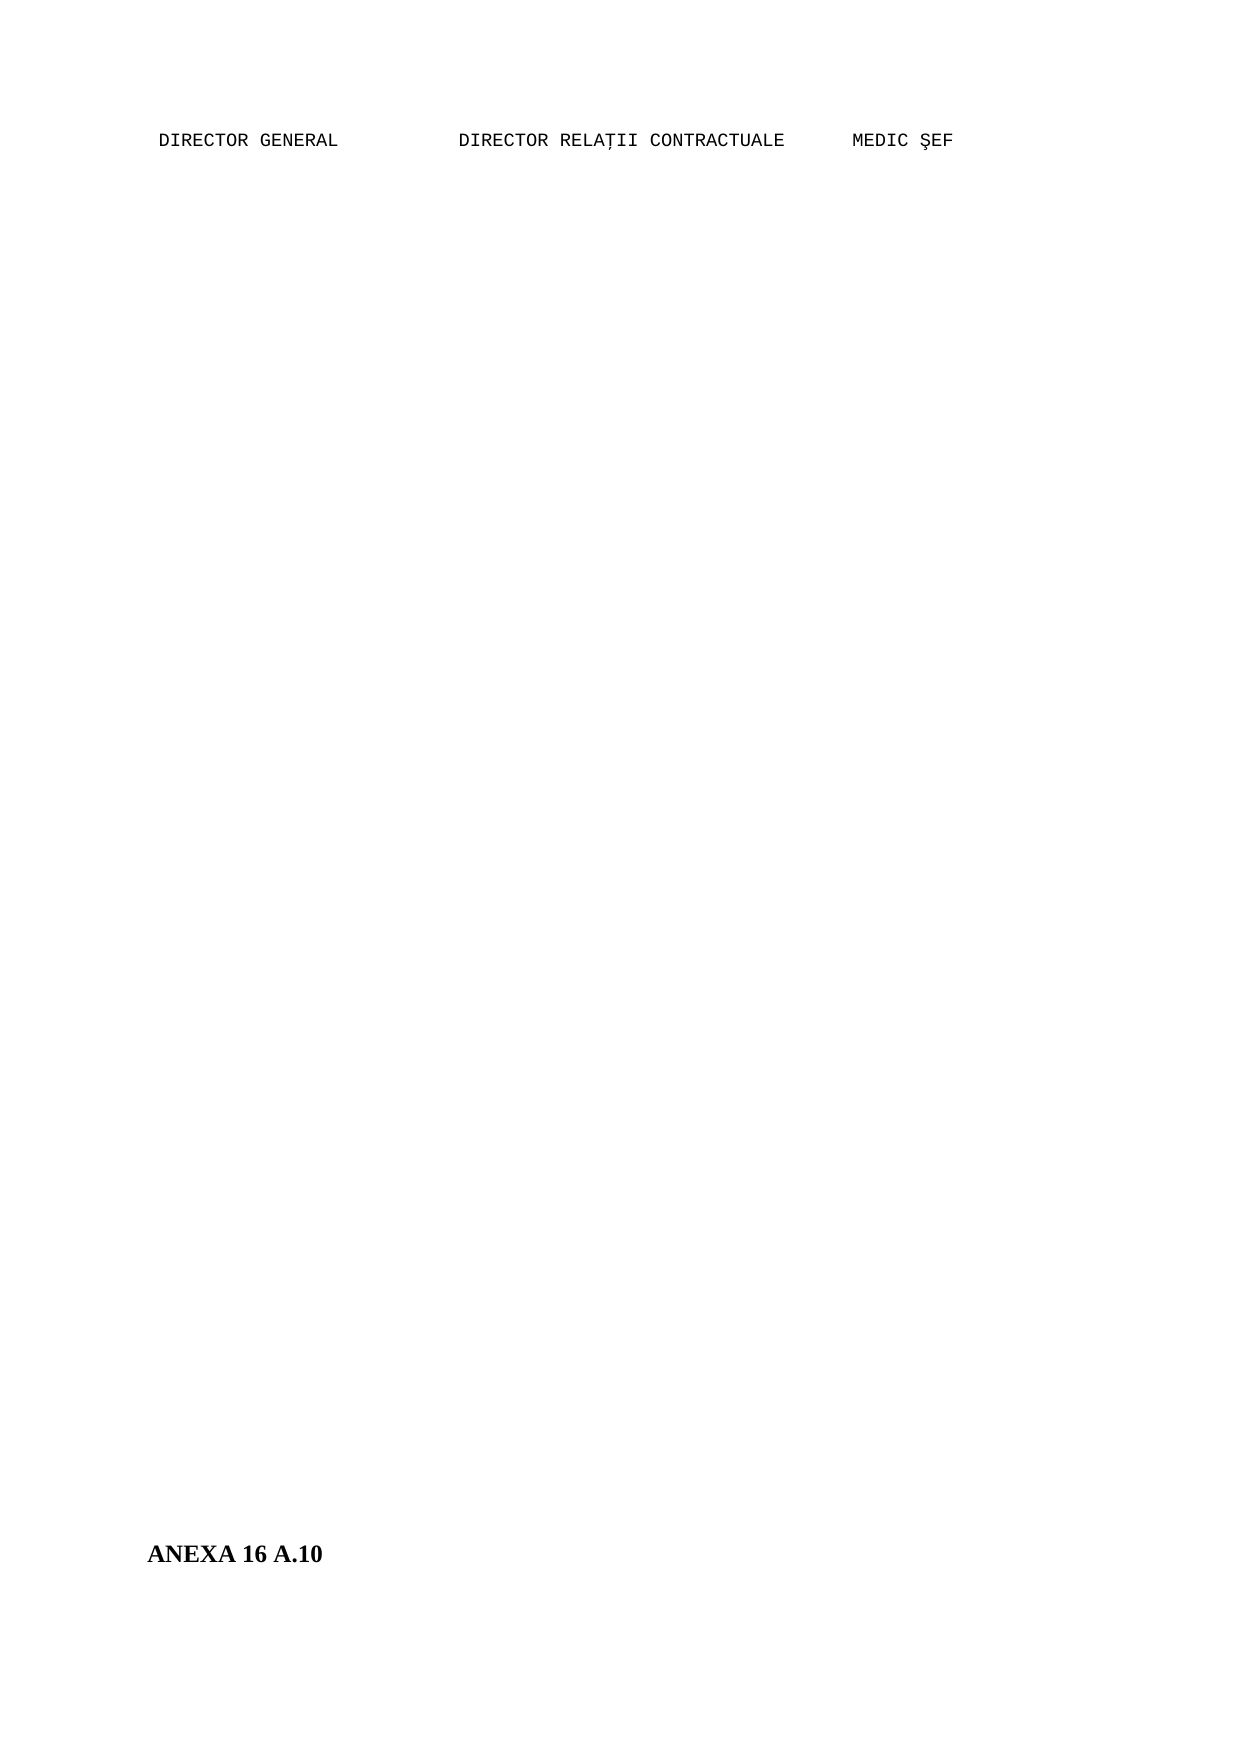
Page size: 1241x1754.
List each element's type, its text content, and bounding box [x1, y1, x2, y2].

text DIRECTOR GENERAL DIRECTOR RELAŢII CONTRACTUALE MEDIC ŞEF [147, 131, 1068, 152]
text ANEXA 16 A.10 [147, 1539, 1166, 1568]
